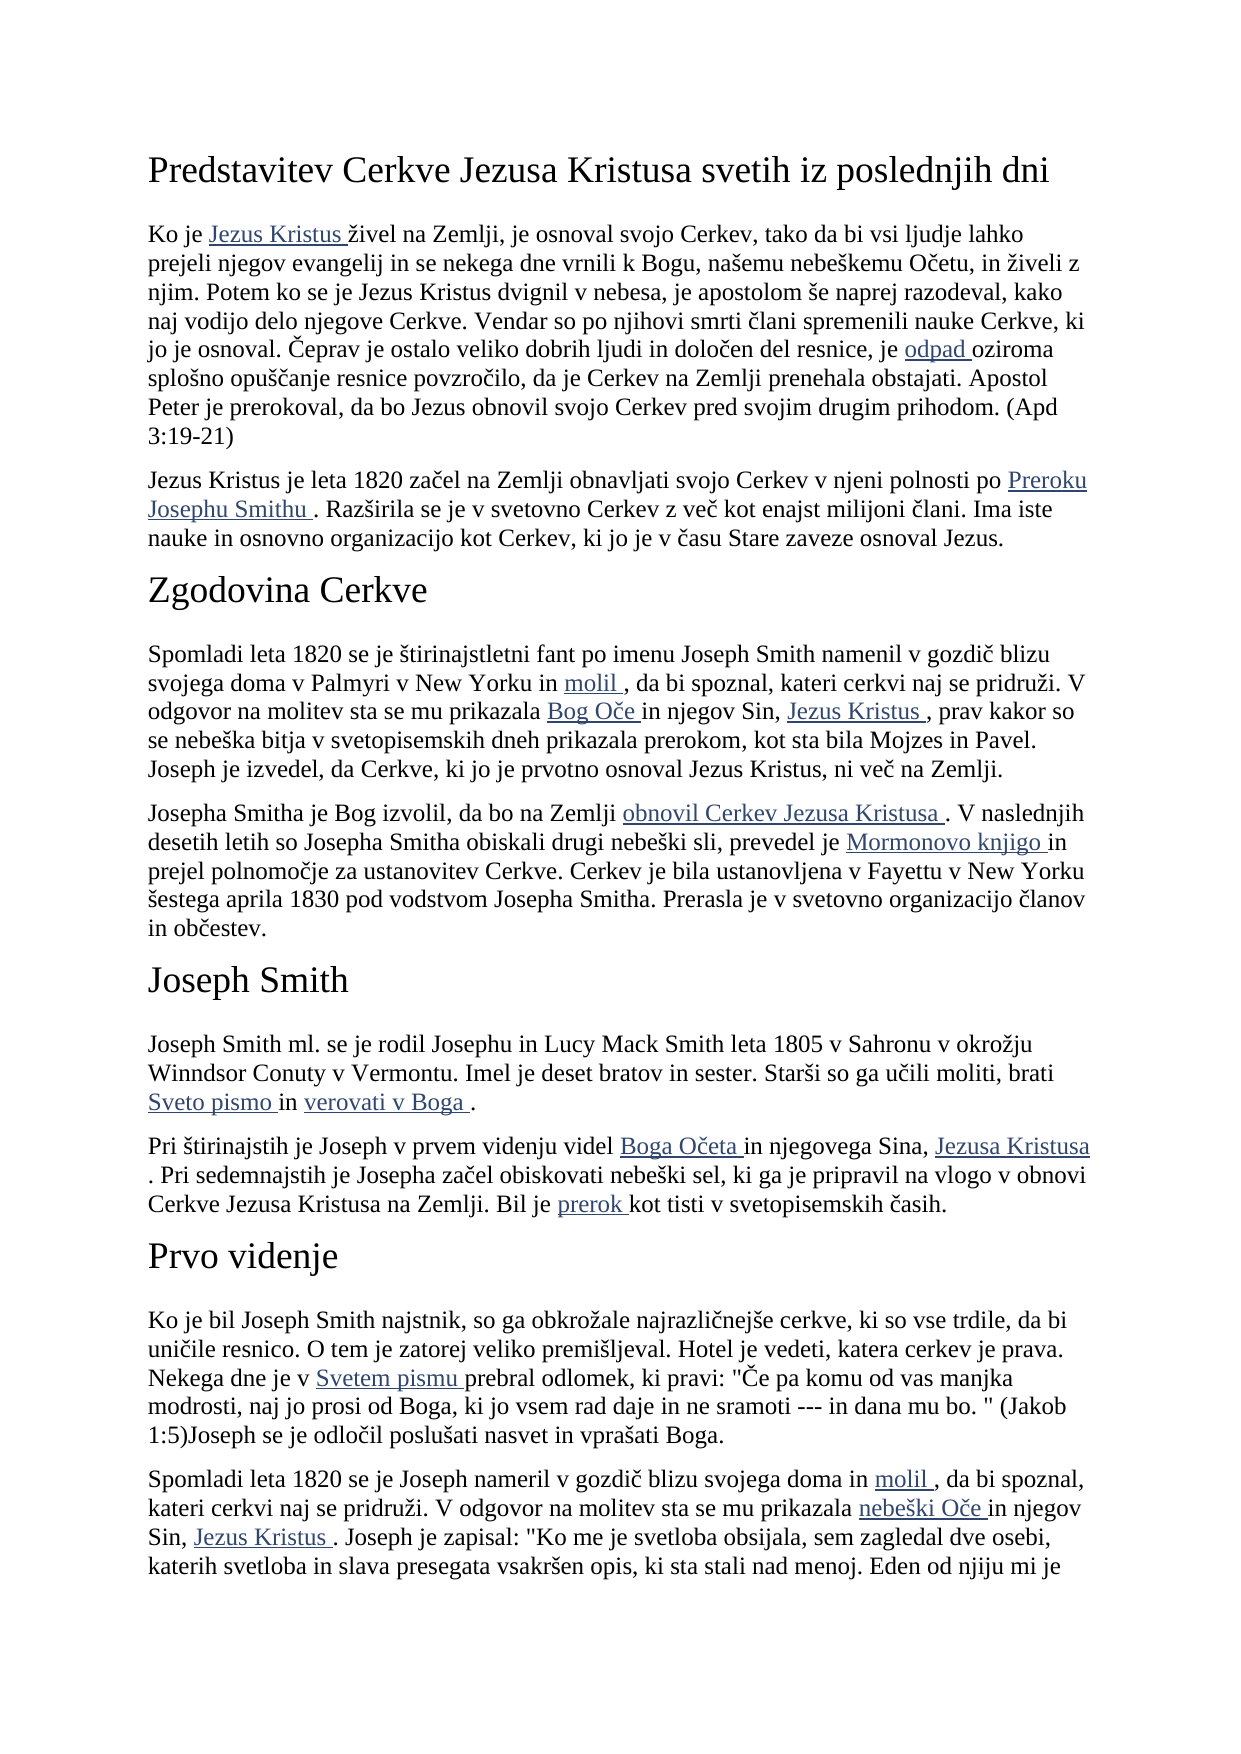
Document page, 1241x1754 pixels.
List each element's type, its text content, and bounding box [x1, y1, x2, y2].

text Spomladi leta 1820 se je Joseph nameril v gozdič blizu svojega doma in molil , da bi spoznal, kateri cerkvi naj se pridruži. V odgovor na molitev sta se mu prikazala nebeški Oče in njegov Sin, Jezus Kristus . Joseph je zapisal: "Ko me je svetloba obsijala, sem zagledal dve osebi, katerih svetloba in slava presegata vsakršen opis, ki sta stali nad menoj. Eden od njiju mi je [148, 1464, 1093, 1579]
text Josepha Smitha je Bog izvolil, da bo na Zemlji obnovil Cerkev Jezusa Kristusa . V naslednjih desetih letih so Josepha Smitha obiskali drugi nebeški sli, prevedel je Mormonovo knjigo in prejel polnomočje za ustanovitev Cerkve. Cerkev je bila ustanovljena v Fayettu v New Yorku šestega aprila 1830 pod vodstvom Josepha Smitha. Prerasla je v svetovno organizacijo članov in občestev. [148, 798, 1093, 942]
text Predstavitev Cerkve Jezusa Kristusa svetih iz poslednjih dni Ko je Jezus Kristus živel na Zemlji, je osnoval svojo Cerkev, tako da bi vsi ljudje lahko prejeli njegov evangelij in se nekega dne vrnili k Bogu, našemu nebeškemu Očetu, in živeli z njim. Potem ko se je Jezus Kristus dvignil v nebesa, je apostolom še naprej razodeval, kako naj vodijo delo njegove Cerkve. Vendar so po njihovi smrti člani spremenili nauke Cerkve, ki jo je osnoval. Čeprav je ostalo veliko dobrih ljudi in določen del resnice, je odpad oziroma splošno opuščanje resnice povzročilo, da je Cerkev na Zemlji prenehala obstajati. Apostol Peter je prerokoval, da bo Jezus obnovil svojo Cerkev pred svojim drugim prihodom. (Apd 3:19-21) [148, 148, 1093, 449]
text Pri štirinajstih je Joseph v prvem videnju videl Boga Očeta in njegovega Sina, Jezusa Kristusa . Pri sedemnajstih je Josepha začel obiskovati nebeški sel, ki ga je pripravil na vlogo v obnovi Cerkve Jezusa Kristusa na Zemlji. Bil je prerok kot tisti v svetopisemskih časih. [148, 1131, 1093, 1218]
text Joseph Smith Joseph Smith ml. se je rodil Josephu in Lucy Mack Smith leta 1805 v Sahronu v okrožju Winndsor Conuty v Vermontu. Imel je deset bratov in sester. Starši so ga učili moliti, brati Sveto pismo in verovati v Boga . [148, 958, 1093, 1116]
text Jezus Kristus je leta 1820 začel na Zemlji obnavljati svojo Cerkev v njeni polnosti po Preroku Josephu Smithu . Razširila se je v svetovno Cerkev z več kot enajst milijoni člani. Ima iste nauke in osnovno organizacijo kot Cerkev, ki jo je v času Stare zaveze osnoval Jezus. [148, 465, 1093, 551]
text Prvo videnje Ko je bil Joseph Smith najstnik, so ga obkrožale najrazličnejše cerkve, ki so vse trdile, da bi uničile resnico. O tem je zatorej veliko premišljeval. Hotel je vedeti, katera cerkev je prava. Nekega dne je v Svetem pismu prebral odlomek, ki pravi: "Če pa komu od vas manjka modrosti, naj jo prosi od Boga, ki jo vsem rad daje in ne sramoti --- in dana mu bo. " (Jakob 1:5)Joseph se je odločil poslušati nasvet in vprašati Boga. [148, 1233, 1093, 1449]
text Zgodovina Cerkve Spomladi leta 1820 se je štirinajstletni fant po imenu Joseph Smith namenil v gozdič blizu svojega doma v Palmyri v New Yorku in molil , da bi spoznal, kateri cerkvi naj se pridruži. V odgovor na molitev sta se mu prikazala Bog Oče in njegov Sin, Jezus Kristus , prav kakor so se nebeška bitja v svetopisemskih dneh prikazala prerokom, kot sta bila Mojzes in Pavel. Joseph je izvedel, da Cerkve, ki jo je prvotno osnoval Jezus Kristus, ni več na Zemlji. [148, 567, 1093, 783]
